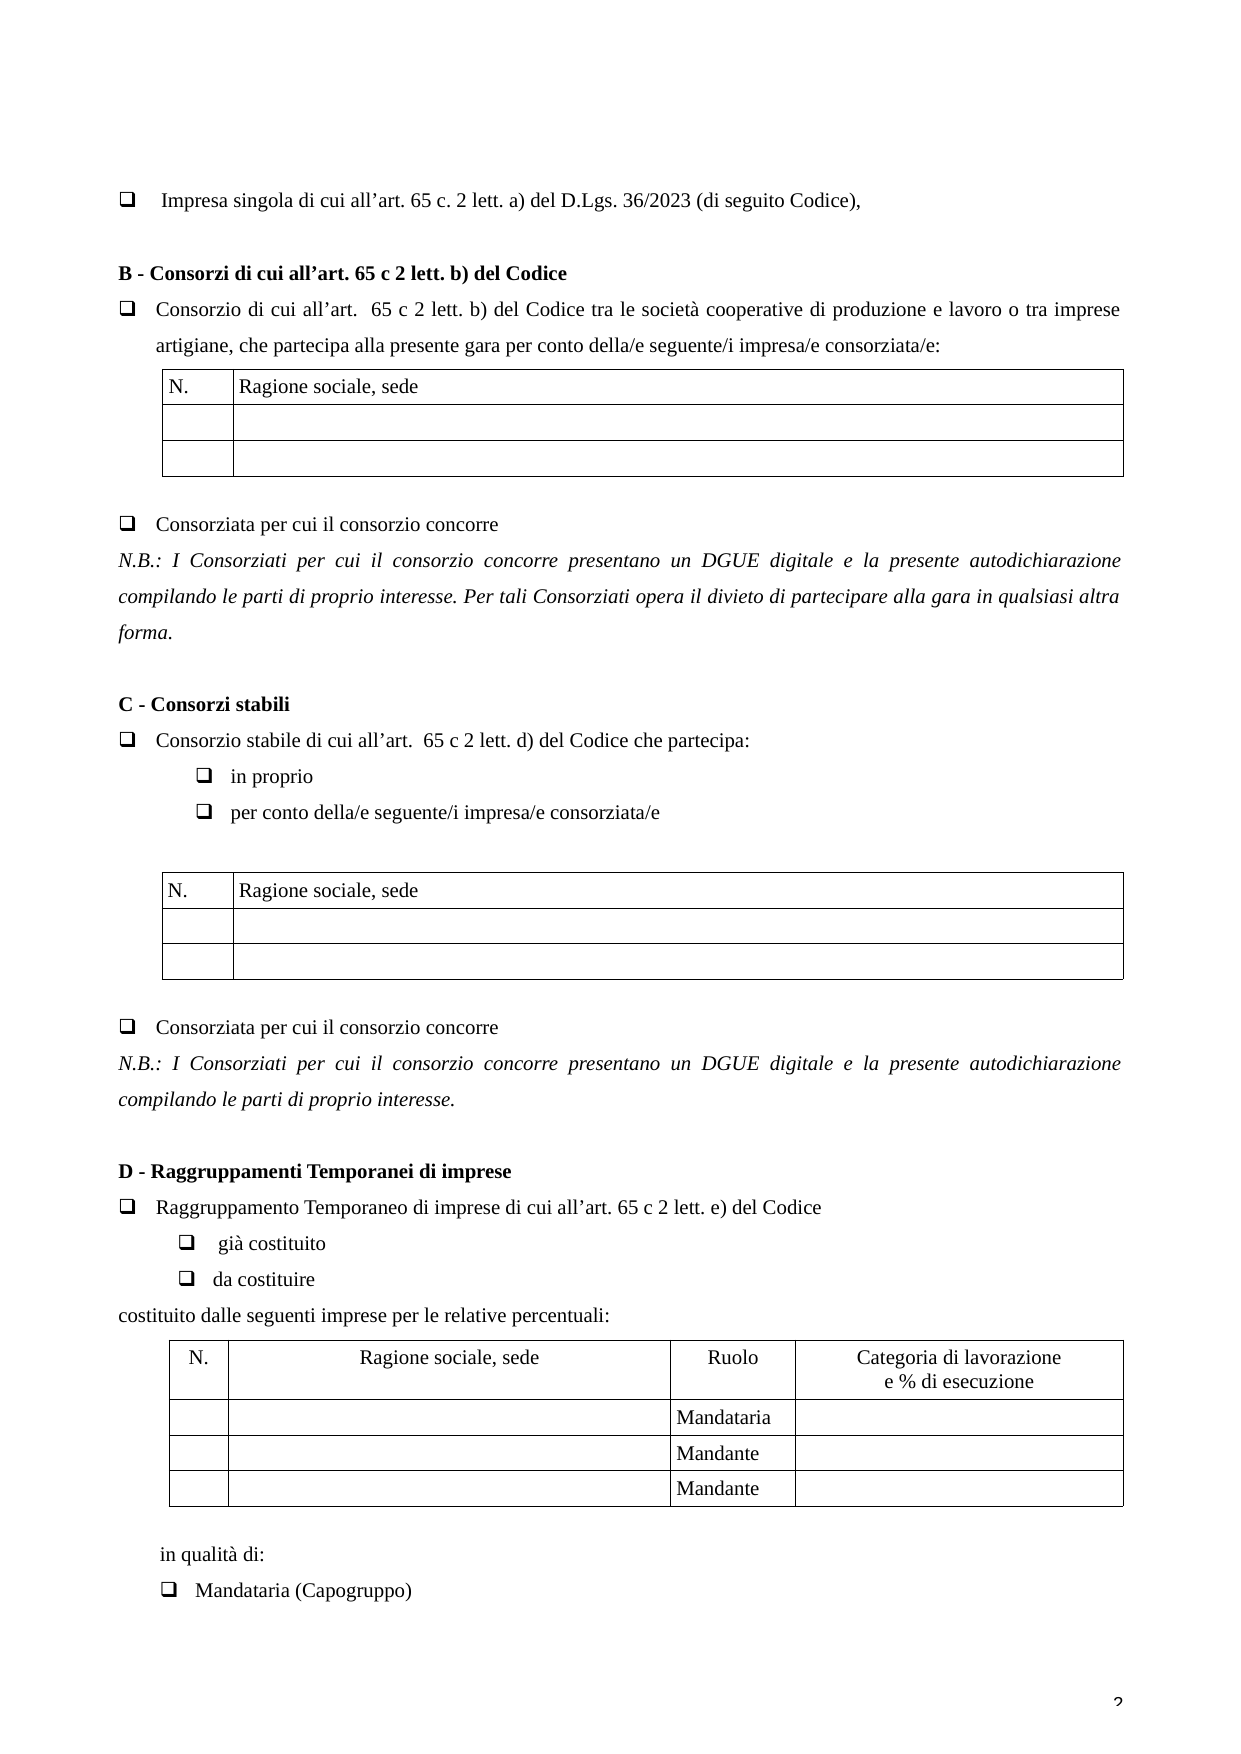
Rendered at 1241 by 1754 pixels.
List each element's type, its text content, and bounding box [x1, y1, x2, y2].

text N.B.: I Consorziati per cui il consorzio concorre presentano un DGUE digitale e la presente autodichiarazione compilando le parti di proprio interesse. Per tali Consorziati opera il divieto di partecipare alla gara in qualsiasi altra forma. [118, 548, 1122, 644]
table_header N. [163, 370, 233, 404]
table_cell [229, 1471, 670, 1506]
list da costituire [177, 1267, 1122, 1291]
table_cell [163, 441, 233, 476]
list Consorzio stabile di cui all’art. 65 c 2 lett. d) del Codice che partecipa: [118, 728, 1122, 752]
list già costituito [177, 1231, 1122, 1255]
table_cell [229, 1436, 670, 1470]
table_cell [170, 1436, 228, 1470]
table_cell [163, 944, 233, 979]
list Impresa singola di cui all’art. 65 c. 2 lett. a) del D.Lgs. 36/2023 (di seguito Codice), [118, 188, 1122, 212]
table_cell [163, 909, 233, 943]
table_header N. [163, 873, 233, 908]
table_cell [234, 909, 1123, 943]
table_cell [796, 1400, 1123, 1435]
text C - Consorzi stabili [118, 692, 1122, 716]
table_cell [796, 1436, 1123, 1470]
list in proprio [195, 764, 1122, 788]
table_header N. [170, 1341, 228, 1399]
table_cell Mandante [671, 1436, 795, 1470]
list per conto della/e seguente/i impresa/e consorziata/e [195, 800, 1122, 824]
list Consorziata per cui il consorzio concorre [118, 1015, 1122, 1039]
table_header Ragione sociale, sede [234, 873, 1123, 908]
list Consorzio di cui all’art. 65 c 2 lett. b) del Codice tra le società cooperative di produzione e lavoro o tra imprese artigiane, che partecipa alla presente gara per conto della/e seguente/i impresa/e consorziata/e: [118, 297, 1122, 357]
table_cell [170, 1400, 228, 1435]
table_cell [234, 441, 1123, 476]
table_header Categoria di lavorazione e % di esecuzione [796, 1341, 1123, 1399]
table_header Ruolo [671, 1341, 795, 1399]
text D - Raggruppamenti Temporanei di imprese [118, 1159, 1122, 1183]
list in qualità di: [159, 1542, 1122, 1566]
table_cell Mandataria [671, 1400, 795, 1435]
text costituito dalle seguenti imprese per le relative percentuali: [118, 1303, 1122, 1327]
table_header Ragione sociale, sede [234, 370, 1123, 404]
table_cell [229, 1400, 670, 1435]
table_header Ragione sociale, sede [229, 1341, 670, 1399]
text B - Consorzi di cui all’art. 65 c 2 lett. b) del Codice [118, 261, 1122, 284]
table_cell Mandante [671, 1471, 795, 1506]
list Raggruppamento Temporaneo di imprese di cui all’art. 65 c 2 lett. e) del Codice [118, 1195, 1122, 1219]
table_cell [234, 405, 1123, 440]
table_cell [163, 405, 233, 440]
list Consorziata per cui il consorzio concorre [118, 512, 1122, 536]
table_cell [796, 1471, 1123, 1506]
list Mandataria (Capogruppo) [159, 1578, 1122, 1602]
table_cell [234, 944, 1123, 979]
table_cell [170, 1471, 228, 1506]
text N.B.: I Consorziati per cui il consorzio concorre presentano un DGUE digitale e la presente autodichiarazione compilando le parti di proprio interesse. [118, 1051, 1122, 1111]
